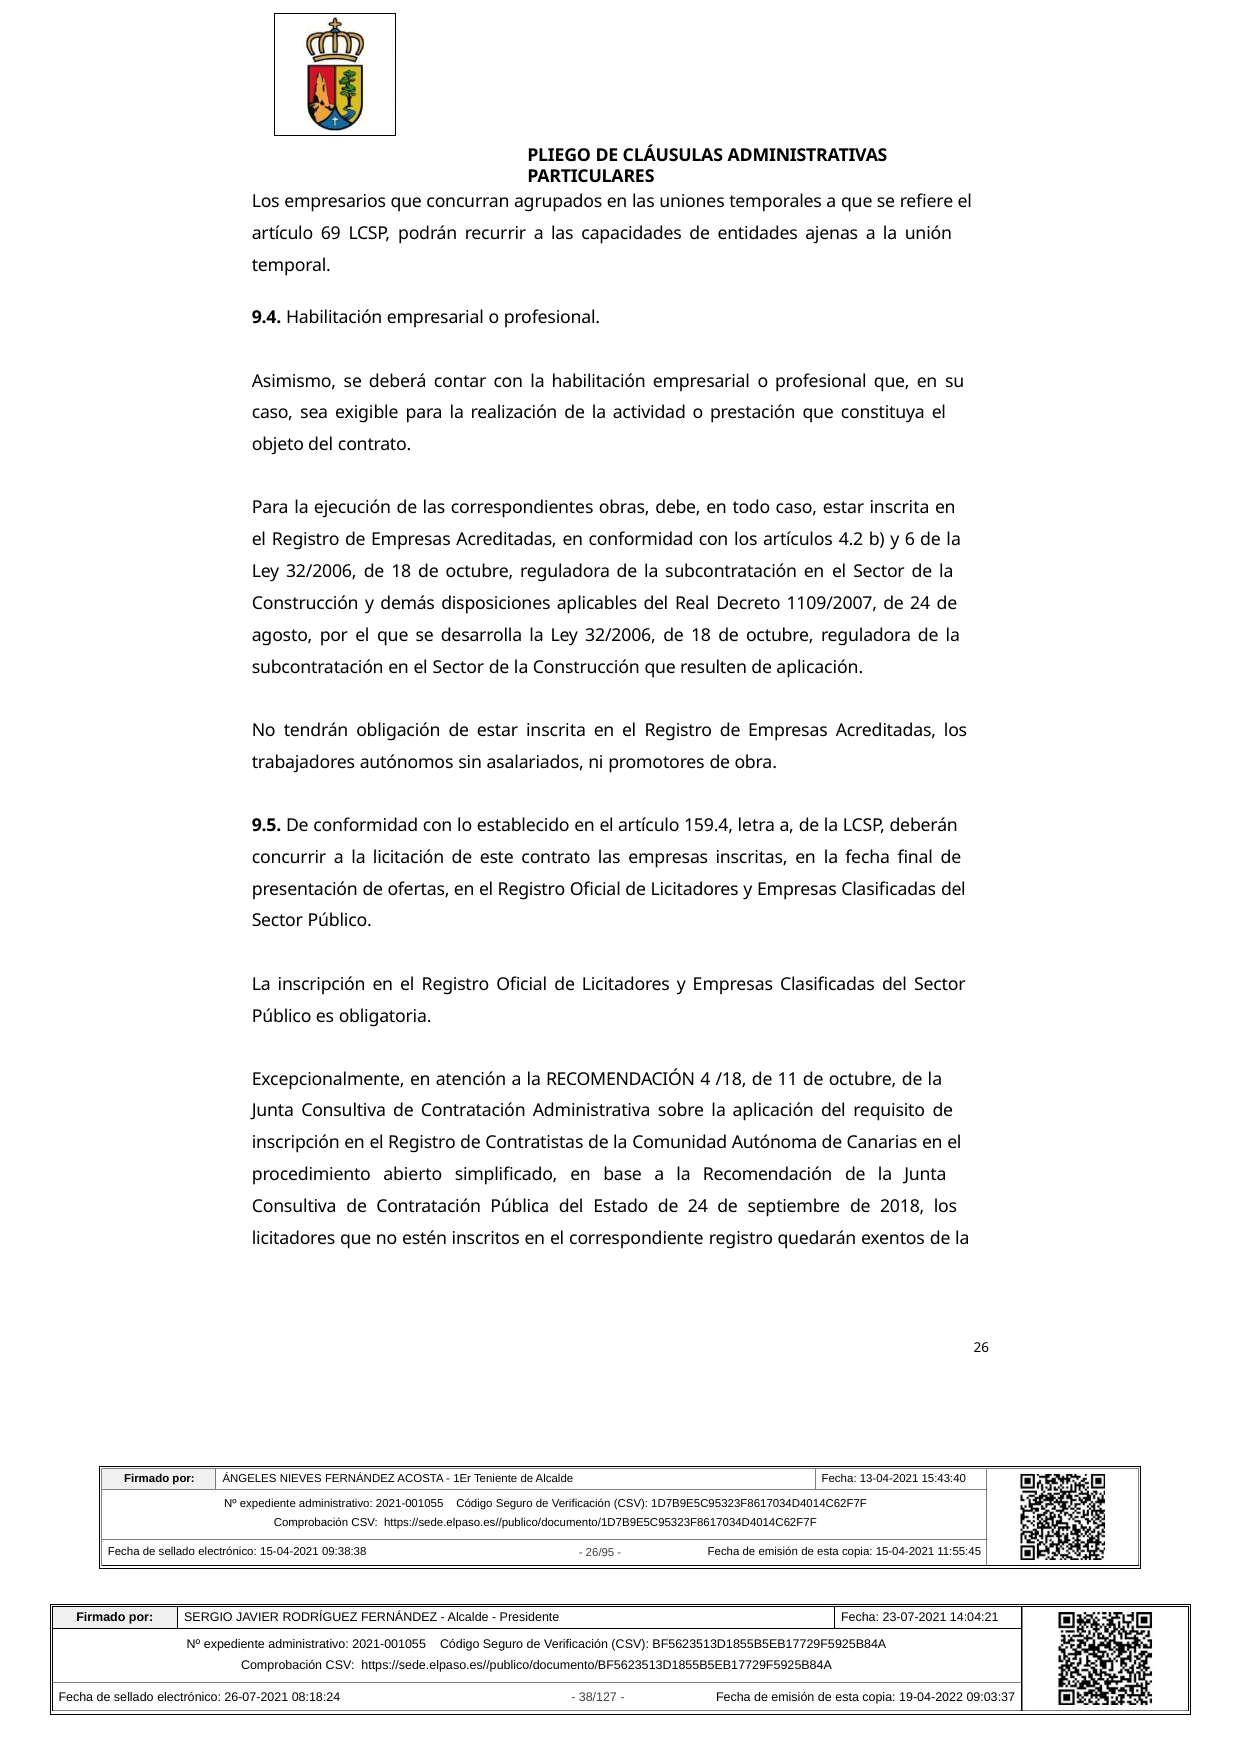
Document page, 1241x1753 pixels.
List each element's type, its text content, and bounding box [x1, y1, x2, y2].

text trabajadores autónomos sin asalariados, ni promotores de obra. [252, 752, 1013, 772]
text procedimiento abierto simplificado, en base a la Recomendación de la Junta [252, 1164, 1013, 1185]
text Firmado por: [76, 1610, 172, 1624]
text - 26/95 - [578, 1546, 638, 1559]
text caso, sea exigible para la realización de la actividad o prestación que constituya el [252, 402, 1013, 423]
text 26 [973, 1339, 1009, 1356]
text Fecha: 23-07-2021 14:04:21 [841, 1610, 1022, 1624]
text el Registro de Empresas Acreditadas, en conformidad con los artículos 4.2 b) y 6 de la [252, 529, 1013, 550]
text Nº expediente administrativo: 2021-001055 Código Seguro de Verificación (CSV): BF5623513D1855B5EB17729F5925B84A [186, 1638, 912, 1652]
text objeto del contrato. [252, 434, 1013, 455]
text Comprobación CSV: https://sede.elpaso.es//publico/documento/BF5623513D1855B5EB17729F5925B84A [241, 1658, 912, 1672]
text Nº expediente administrativo: 2021-001055 Código Seguro de Verificación (CSV): 1D7B9E5C95323F8617034D4014C62F7F [224, 1498, 889, 1511]
text 9 [252, 814, 261, 835]
text SERGIO JAVIER RODRÍGUEZ FERNÁNDEZ - Alcalde - Presidente [184, 1610, 586, 1624]
text No tendrán obligación de estar inscrita en el Registro de Empresas Acreditadas, los [252, 720, 1013, 741]
text Fecha de sellado electrónico: 15-04-2021 09:38:38 [108, 1546, 390, 1558]
text .4. Habilitación empresarial o profesional. [261, 307, 632, 328]
text Excepcionalmente, en atención a la RECOMENDACIÓN 4 /18, de 11 de octubre, de la [252, 1069, 1013, 1089]
text Para la ejecución de las correspondientes obras, debe, en todo caso, estar inscrita en [252, 497, 1013, 518]
text Consultiva de Contratación Pública del Estado de 24 de septiembre de 2018, los [252, 1196, 1013, 1216]
text Asimismo, se deberá contar con la habilitación empresarial o profesional que, en su [252, 371, 1013, 391]
text inscripción en el Registro de Contratistas de la Comunidad Autónoma de Canarias en el [252, 1132, 1013, 1153]
text subcontratación en el Sector de la Construcción que resulten de aplicación. [252, 657, 1013, 677]
picture [100, 1467, 1140, 1568]
text Fecha de emisión de esta copia: 19-04-2022 09:03:37 [716, 1690, 1040, 1704]
text PLIEGO DE CLÁUSULAS ADMINISTRATIVAS PARTICULARES [527, 145, 1013, 187]
text concurrir a la licitación de este contrato las empresas inscritas, en la fecha final de [252, 847, 1013, 867]
text Construcción y demás disposiciones aplicables del Real Decreto 1109/2007, de 24 de [252, 593, 1013, 613]
picture [51, 1605, 1190, 1714]
text presentación de ofertas, en el Registro Oficial de Licitadores y Empresas Clasificadas del [252, 879, 1013, 899]
text La inscripción en el Registro Oficial de Licitadores y Empresas Clasificadas del Sector [252, 973, 1013, 994]
text Firmado por: [124, 1473, 211, 1485]
text .5. De conformidad con lo establecido en el artículo 159.4, letra a, de la LCSP, deberán [261, 814, 1013, 835]
text artículo 69 LCSP, podrán recurrir a las capacidades de entidades ajenas a la unión [252, 223, 1013, 243]
text 9 [252, 307, 261, 328]
text Los empresarios que concurran agrupados en las uniones temporales a que se refiere el [252, 191, 1013, 212]
text temporal. [252, 255, 1013, 275]
text Comprobación CSV: https://sede.elpaso.es//publico/documento/1D7B9E5C95323F8617034D4014C62F7F [273, 1517, 889, 1529]
picture [275, 14, 395, 135]
text - 38/127 - [571, 1691, 643, 1705]
text Fecha de emisión de esta copia: 15-04-2021 11:55:45 [707, 1546, 1006, 1558]
text licitadores que no estén inscritos en el correspondiente registro quedarán exentos de la [252, 1228, 1013, 1248]
text Junta Consultiva de Contratación Administrativa sobre la aplicación del requisito de [252, 1100, 1013, 1121]
text agosto, por el que se desarrolla la Ley 32/2006, de 18 de octubre, reguladora de la [252, 625, 1013, 645]
text Fecha: 13-04-2021 15:43:40 [821, 1473, 987, 1485]
text ÁNGELES NIEVES FERNÁNDEZ ACOSTA - 1Er Teniente de Alcalde [222, 1473, 601, 1485]
text Público es obligatoria. [252, 1006, 1013, 1026]
text Ley 32/2006, de 18 de octubre, reguladora de la subcontratación en el Sector de la [252, 561, 1013, 582]
text Sector Público. [252, 910, 1013, 931]
text Fecha de sellado electrónico: 26-07-2021 08:18:24 [58, 1690, 365, 1704]
